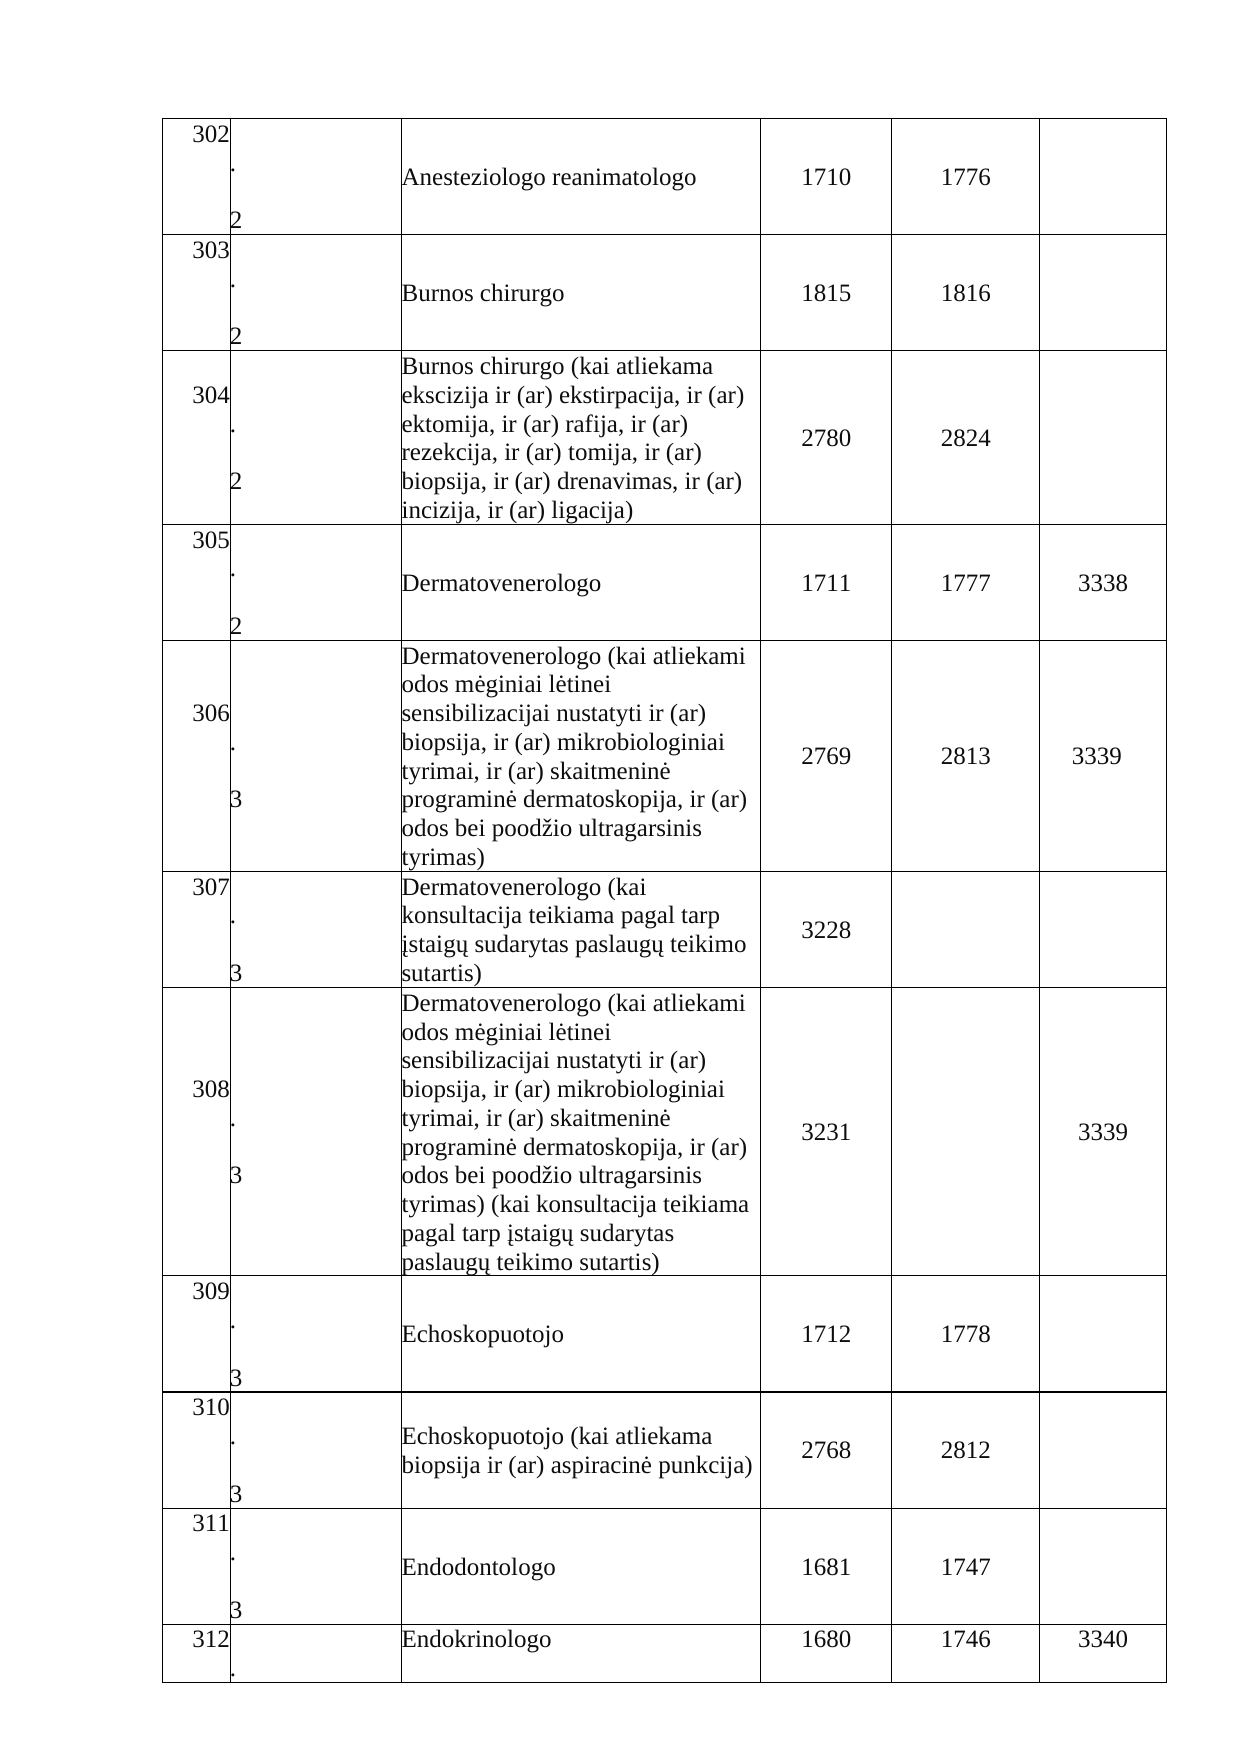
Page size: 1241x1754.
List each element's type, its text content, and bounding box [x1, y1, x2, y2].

table_cell 1680 [761, 1625, 891, 1682]
table_cell [231, 1276, 401, 1391]
table_cell 308. 3 [163, 988, 230, 1275]
table_cell 2812 [892, 1393, 1039, 1507]
table_cell [231, 1509, 401, 1623]
table_cell 304. 2 [163, 351, 230, 524]
table_cell 2769 [761, 641, 891, 871]
table_cell Dermatovenerologo [402, 525, 760, 640]
table_cell 3231 [761, 988, 891, 1275]
table_cell 1711 [761, 525, 891, 640]
table_cell 1712 [761, 1276, 891, 1391]
table_cell 306. 3 [163, 641, 230, 871]
table_cell [1040, 1276, 1166, 1391]
table_cell 1747 [892, 1509, 1039, 1623]
table_cell 2824 [892, 351, 1039, 524]
table_cell 305. 2 [163, 525, 230, 640]
table_cell [1040, 235, 1166, 350]
table_cell 2768 [761, 1393, 891, 1507]
table_cell [231, 525, 401, 640]
table_cell [231, 988, 401, 1275]
table_cell [231, 119, 401, 234]
table_cell 311. 3 [163, 1509, 230, 1623]
table_cell 3228 [761, 872, 891, 987]
table_cell [231, 1393, 401, 1507]
table_cell 1746 [892, 1625, 1039, 1682]
table_cell [231, 641, 401, 871]
table_cell Echoskopuotojo [402, 1276, 760, 1391]
table_cell Anesteziologo reanimatologo [402, 119, 760, 234]
table_cell 1710 [761, 119, 891, 234]
table_cell 1777 [892, 525, 1039, 640]
table_cell [231, 1625, 401, 1682]
table_cell 302. 2 [163, 119, 230, 234]
table_cell Endodontologo [402, 1509, 760, 1623]
table_cell 3338 [1040, 525, 1166, 640]
table_cell [1040, 872, 1166, 987]
table_cell Burnos chirurgo [402, 235, 760, 350]
table_cell 312. 3 [163, 1625, 230, 1682]
table_cell 1778 [892, 1276, 1039, 1391]
table_cell [1040, 351, 1166, 524]
table_cell 2813 [892, 641, 1039, 871]
table_cell 2780 [761, 351, 891, 524]
table_cell Dermatovenerologo (kai konsultacija teikiama pagal tarp įstaigų sudarytas paslaugų teikimo sutartis) [402, 872, 760, 987]
table_cell [1040, 119, 1166, 234]
table_cell 1816 [892, 235, 1039, 350]
table_cell Dermatovenerologo (kai atliekami odos mėginiai lėtinei sensibilizacijai nustatyti ir (ar) biopsija, ir (ar) mikrobiologiniai tyrimai, ir (ar) skaitmeninė programinė dermatoskopija, ir (ar) odos bei poodžio ultragarsinis tyrimas) (kai konsultacija teikiama pagal tarp įstaigų sudarytas paslaugų teikimo sutartis) [402, 988, 760, 1275]
table_cell Burnos chirurgo (kai atliekama ekscizija ir (ar) ekstirpacija, ir (ar) ektomija, ir (ar) rafija, ir (ar) rezekcija, ir (ar) tomija, ir (ar) biopsija, ir (ar) drenavimas, ir (ar) incizija, ir (ar) ligacija) [402, 351, 760, 524]
table_cell Endokrinologo [402, 1625, 760, 1682]
table_cell 3340 [1040, 1625, 1166, 1682]
table_cell Echoskopuotojo (kai atliekama biopsija ir (ar) aspiracinė punkcija) [402, 1393, 760, 1507]
table_cell [231, 351, 401, 524]
table_cell [892, 872, 1039, 987]
table_cell 1776 [892, 119, 1039, 234]
table_cell 3339 [1040, 988, 1166, 1275]
table_cell 303. 2 [163, 235, 230, 350]
table_cell 309. 3 [163, 1276, 230, 1391]
table_cell Dermatovenerologo (kai atliekami odos mėginiai lėtinei sensibilizacijai nustatyti ir (ar) biopsija, ir (ar) mikrobiologiniai tyrimai, ir (ar) skaitmeninė programinė dermatoskopija, ir (ar) odos bei poodžio ultragarsinis tyrimas) [402, 641, 760, 871]
table_cell [1040, 1509, 1166, 1623]
table_cell [231, 235, 401, 350]
table_cell 310. 3 [163, 1393, 230, 1507]
table_cell [1040, 1393, 1166, 1507]
table_cell 1815 [761, 235, 891, 350]
table_cell [892, 988, 1039, 1275]
table_cell 3339 [1040, 641, 1166, 871]
table_cell [231, 872, 401, 987]
table_cell 307. 3 [163, 872, 230, 987]
table_cell 1681 [761, 1509, 891, 1623]
